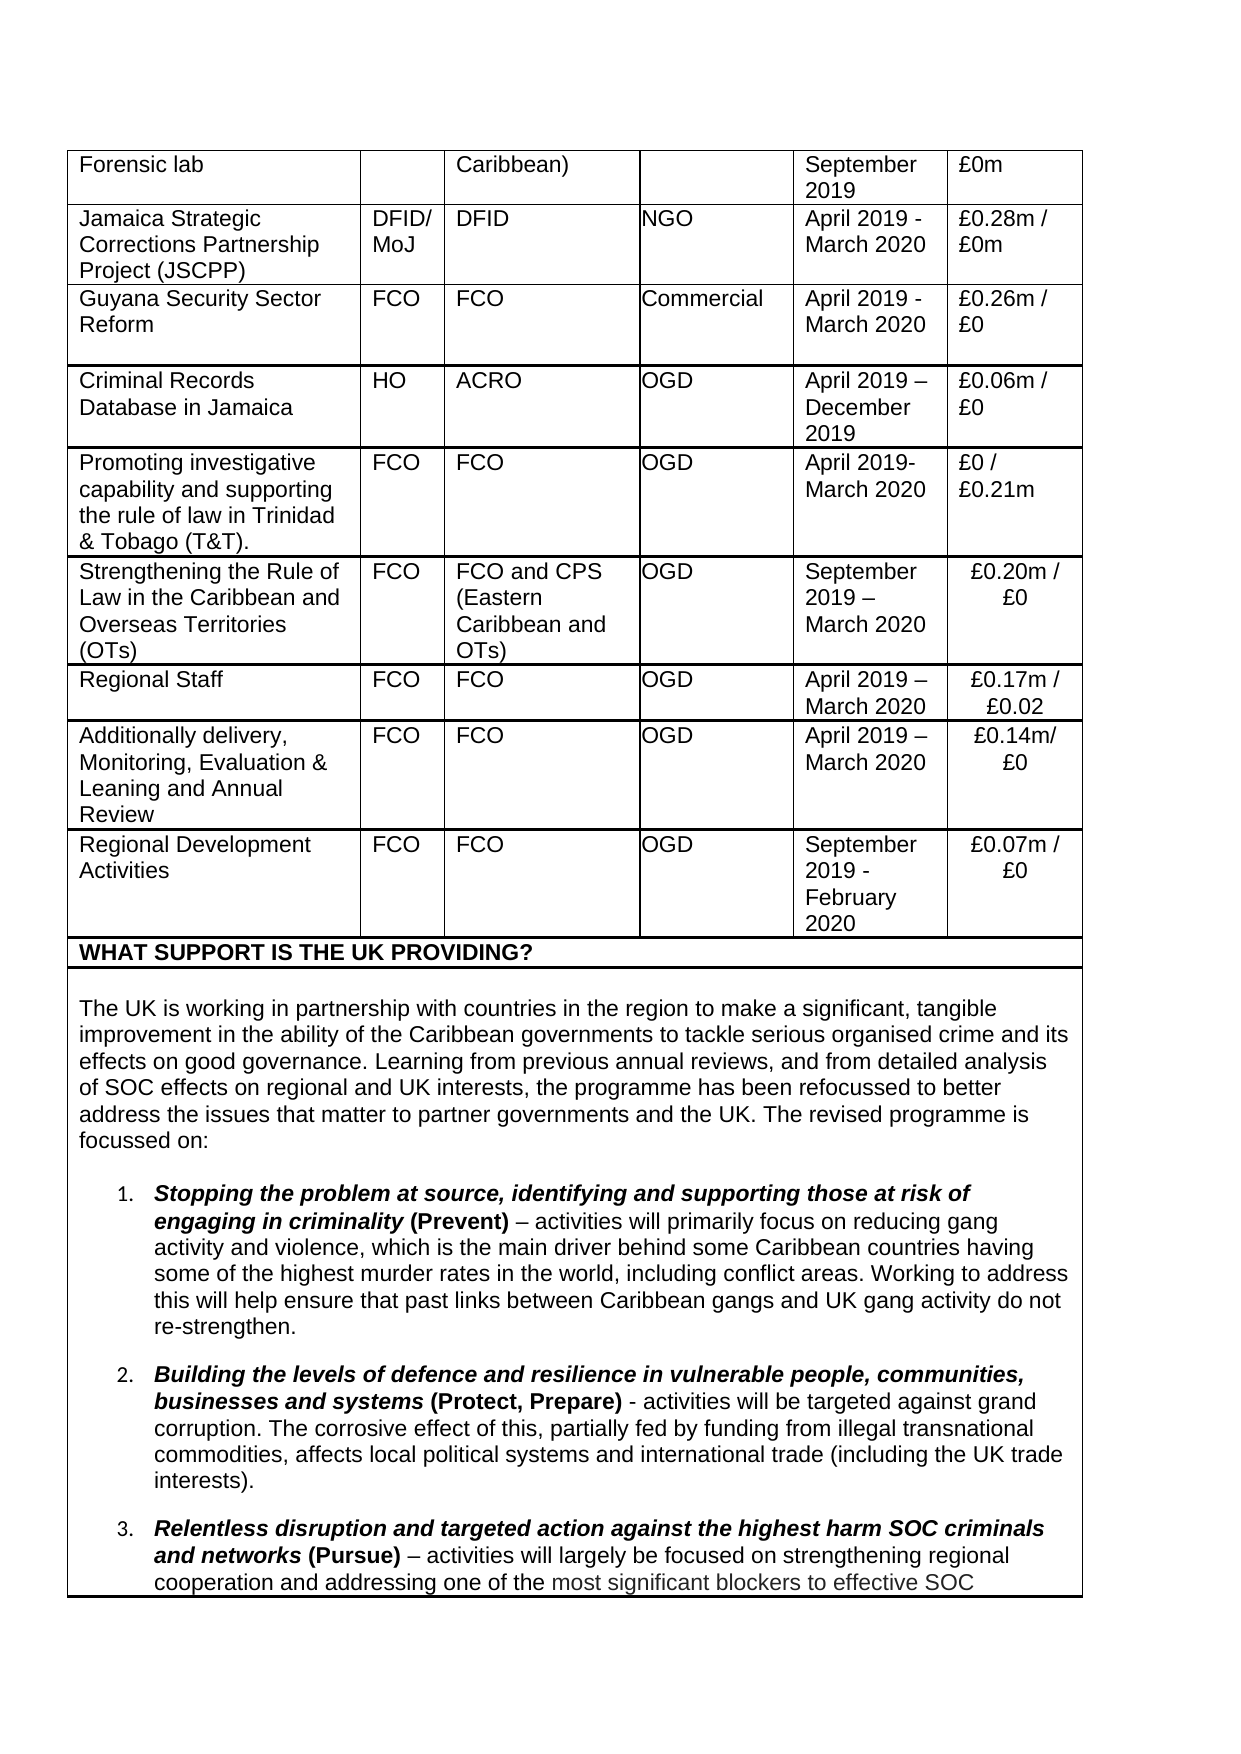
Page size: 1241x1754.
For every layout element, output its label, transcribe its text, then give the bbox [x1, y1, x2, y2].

table_cell DFID/MoJ [361, 205, 444, 284]
table_cell Promoting investigative capability and supporting the rule of law in Trinidad & Tobago (T&T). [68, 449, 360, 555]
table_cell September 2019 – March 2020 [794, 558, 947, 663]
table_cell FCO [445, 722, 639, 828]
table_cell OGD [641, 666, 793, 719]
table_cell April 2019 - March 2020 [794, 285, 947, 364]
table_cell April 2019 – December 2019 [794, 367, 947, 446]
table_cell FCO [361, 831, 444, 936]
table_cell £0.17m / £0.02 [948, 666, 1082, 719]
table_cell OGD [641, 558, 793, 663]
table_cell Criminal Records Database in Jamaica [68, 367, 360, 446]
table_cell Additionally delivery, Monitoring, Evaluation & Leaning and Annual Review [68, 722, 360, 828]
table_cell FCO [361, 558, 444, 663]
table_cell HO [361, 367, 444, 446]
table_cell Guyana Security Sector Reform [68, 285, 360, 364]
table_cell Strengthening the Rule of Law in the Caribbean and Overseas Territories (OTs) [68, 558, 360, 663]
table_cell FCO [445, 666, 639, 719]
table_cell [361, 151, 444, 204]
table_cell £0.20m / £0 [948, 558, 1082, 663]
table_cell OGD [641, 367, 793, 446]
table_cell ACRO [445, 367, 639, 446]
table_cell FCO [445, 449, 639, 555]
table_cell FCO [361, 722, 444, 828]
table_cell £0m [948, 151, 1082, 204]
table_cell Regional Development Activities [68, 831, 360, 936]
table_cell FCO [361, 285, 444, 364]
table_cell Forensic lab [68, 151, 360, 204]
table_cell Commercial [641, 285, 793, 364]
table_cell OGD [641, 722, 793, 828]
table_cell Regional Staff [68, 666, 360, 719]
table_cell OGD [641, 831, 793, 936]
table_cell WHAT SUPPORT IS THE UK PROVIDING? [68, 939, 1082, 966]
table_cell Caribbean) [445, 151, 639, 204]
table_cell £0.14m/ £0 [948, 722, 1082, 828]
table_cell £0.06m / £0 [948, 367, 1082, 446]
table_cell April 2019 - March 2020 [794, 205, 947, 284]
table_cell The UK is working in partnership with countries in the region to make a significant, tangible improvement in the ability of the Caribbean governments to tackle serious organised crime and its effects on good governance. Learning from previous annual reviews, and from detailed analysis of SOC effects on regional and UK interests, the programme has been refocussed to better address the issues that matter to partner governments and the UK. The revised programme is focussed on: Stopping the problem at source, identifying and supporting those at risk of engaging in criminality (Prevent) – activities will primarily focus on reducing gang activity and violence, which is the main driver behind some Caribbean countries having some of the highest murder rates in the world, including conflict areas. Working to address this will help ensure that past links between Caribbean gangs and UK gang activity do not re-strengthen. Building the levels of defence and resilience in vulnerable people, communities, businesses and systems (Protect, Prepare) - activities will be targeted against grand corruption. The corrosive effect of this, partially fed by funding from illegal transnational commodities, affects local political systems and international trade (including the UK trade interests). Relentless disruption and targeted action against the highest harm SOC criminals and networks (Pursue) – activities will largely be focused on strengthening regional cooperation and addressing one of the most significant blockers to effective SOC [68, 969, 1082, 1595]
table_cell September 2019 - February 2020 [794, 831, 947, 936]
table_cell £0.07m / £0 [948, 831, 1082, 936]
table_cell [641, 151, 793, 204]
table_cell DFID [445, 205, 639, 284]
table_cell OGD [641, 449, 793, 555]
table_cell Jamaica Strategic Corrections Partnership Project (JSCPP) [68, 205, 360, 284]
table_cell £0.28m / £0m [948, 205, 1082, 284]
table_cell FCO [445, 285, 639, 364]
table_cell £0.26m / £0 [948, 285, 1082, 364]
table_cell NGO [641, 205, 793, 284]
table_cell FCO [361, 666, 444, 719]
table_cell £0 / £0.21m [948, 449, 1082, 555]
table_cell FCO [445, 831, 639, 936]
table_cell April 2019- March 2020 [794, 449, 947, 555]
table_cell FCO and CPS (Eastern Caribbean and OTs) [445, 558, 639, 663]
table_cell April 2019 – March 2020 [794, 666, 947, 719]
table_cell FCO [361, 449, 444, 555]
table_cell September 2019 [794, 151, 947, 204]
table_cell April 2019 – March 2020 [794, 722, 947, 828]
